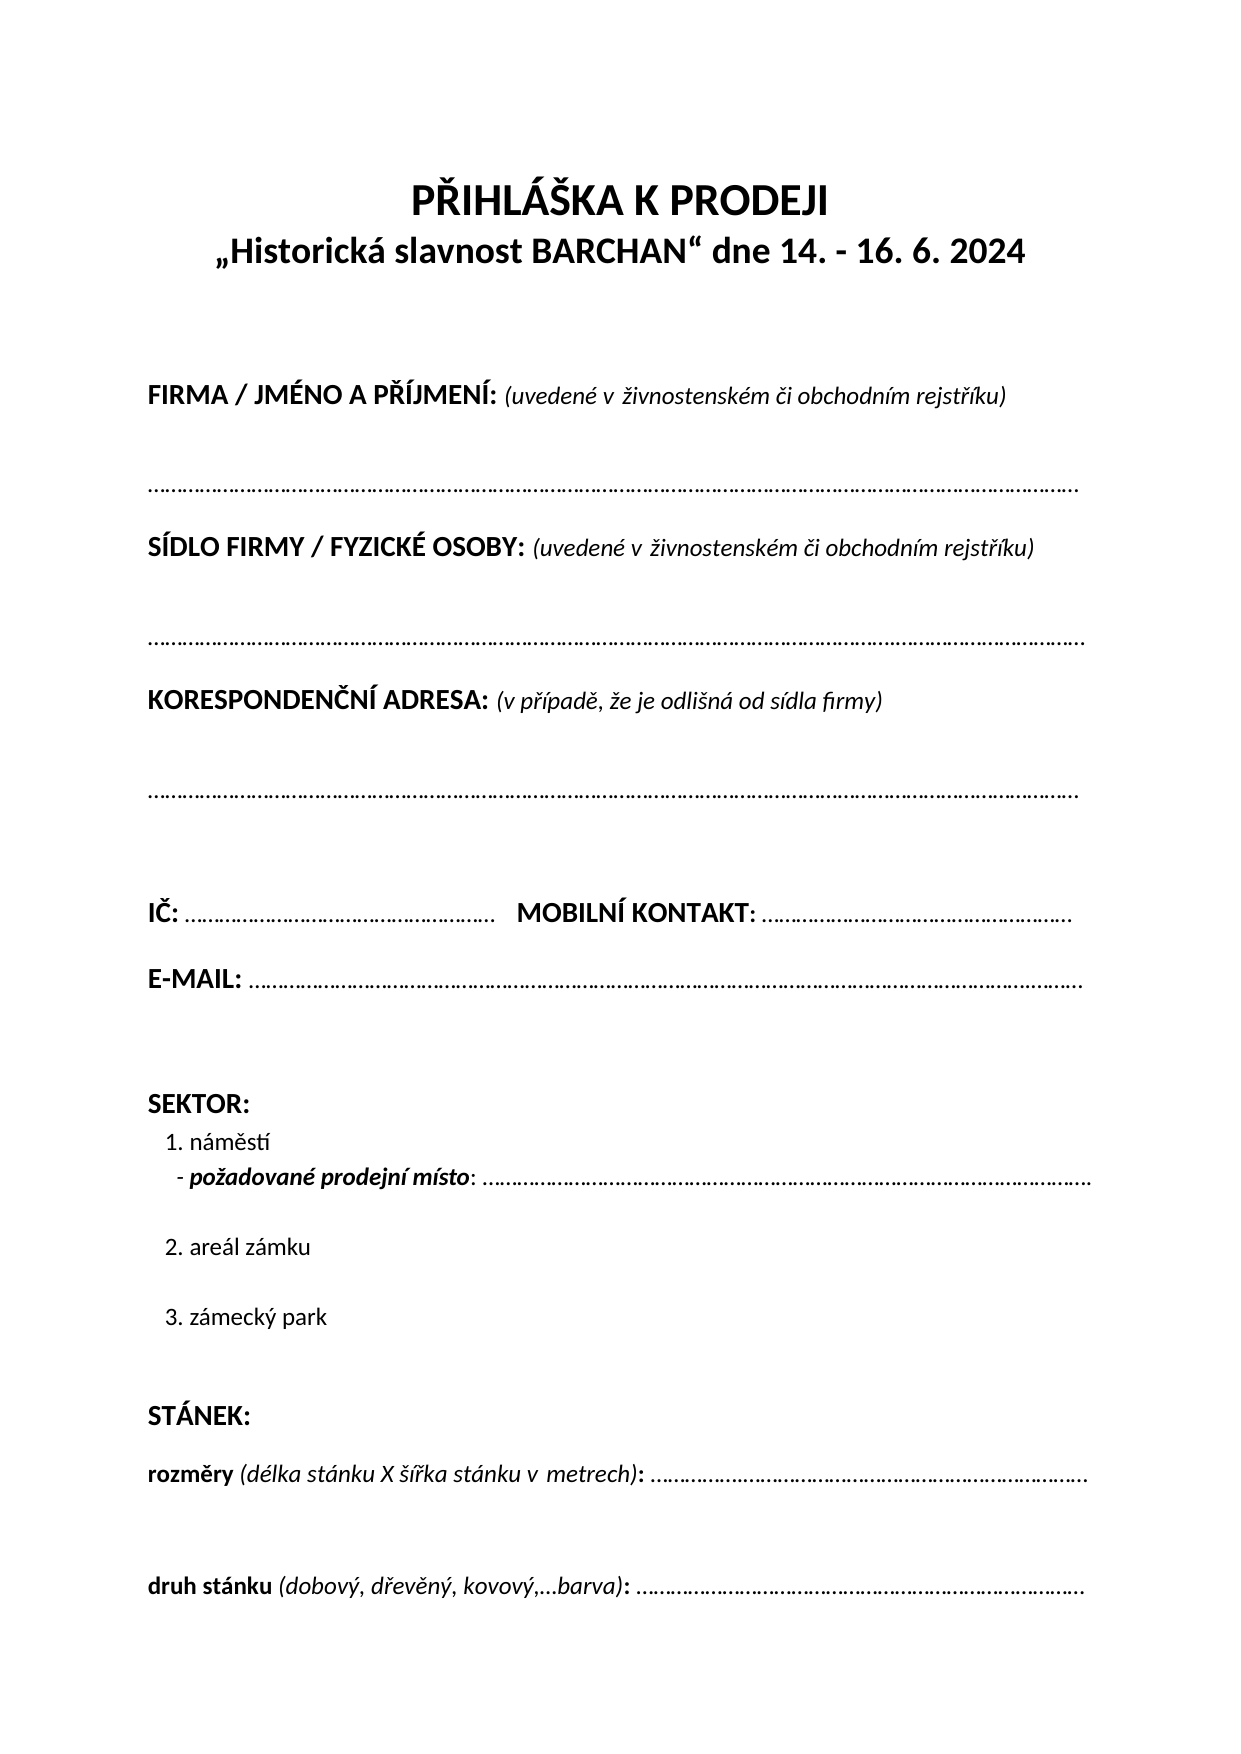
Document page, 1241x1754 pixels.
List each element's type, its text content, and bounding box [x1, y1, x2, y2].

text - požadované prodejní místo: ……………………………………………………………………………………………. [148, 1162, 1093, 1192]
text „Historická slavnost BARCHAN“ dne 14. - 16. 6. 2024 [148, 227, 1093, 273]
text SEKTOR: [148, 1086, 1093, 1121]
text ……………………………………………………………………………………………………………………………………………… [148, 468, 1093, 499]
text KORESPONDENČNÍ ADRESA: (v případě, že je odlišná od sídla firmy) [148, 681, 1093, 717]
text ……………………………………………………………………………………………………………………………………………… [148, 774, 1093, 804]
text rozměry (délka stánku X šířka stánku v metrech): …………….…………………………………………………… [148, 1458, 1093, 1489]
text FIRMA / JMÉNO A PŘÍJMENÍ: (uvedené v živnostenském či obchodním rejstříku) [148, 376, 1093, 412]
text 2. areál zámku [148, 1232, 1093, 1262]
text 1. náměstí [148, 1127, 1093, 1157]
text ………………………………………………………………………………………………………………….…………………………… [148, 621, 1093, 652]
text 3. zámecký park [148, 1302, 1093, 1332]
text IČ: ……………………………………………… MOBILNÍ KONTAKT: ……………………………………………… [148, 894, 1078, 929]
text SÍDLO FIRMY / FYZICKÉ OSOBY: (uvedené v živnostenském či obchodním rejstříku) [148, 528, 1093, 564]
text STÁNEK: [148, 1397, 1093, 1432]
text PŘIHLÁŠKA K PRODEJI [148, 171, 1093, 227]
text druh stánku (dobový, dřevěný, kovový,…barva): …………………………………………………………………… [148, 1570, 1093, 1601]
text E-MAIL: ……………………………………………………………………………………………………………………….……… [148, 960, 1093, 995]
